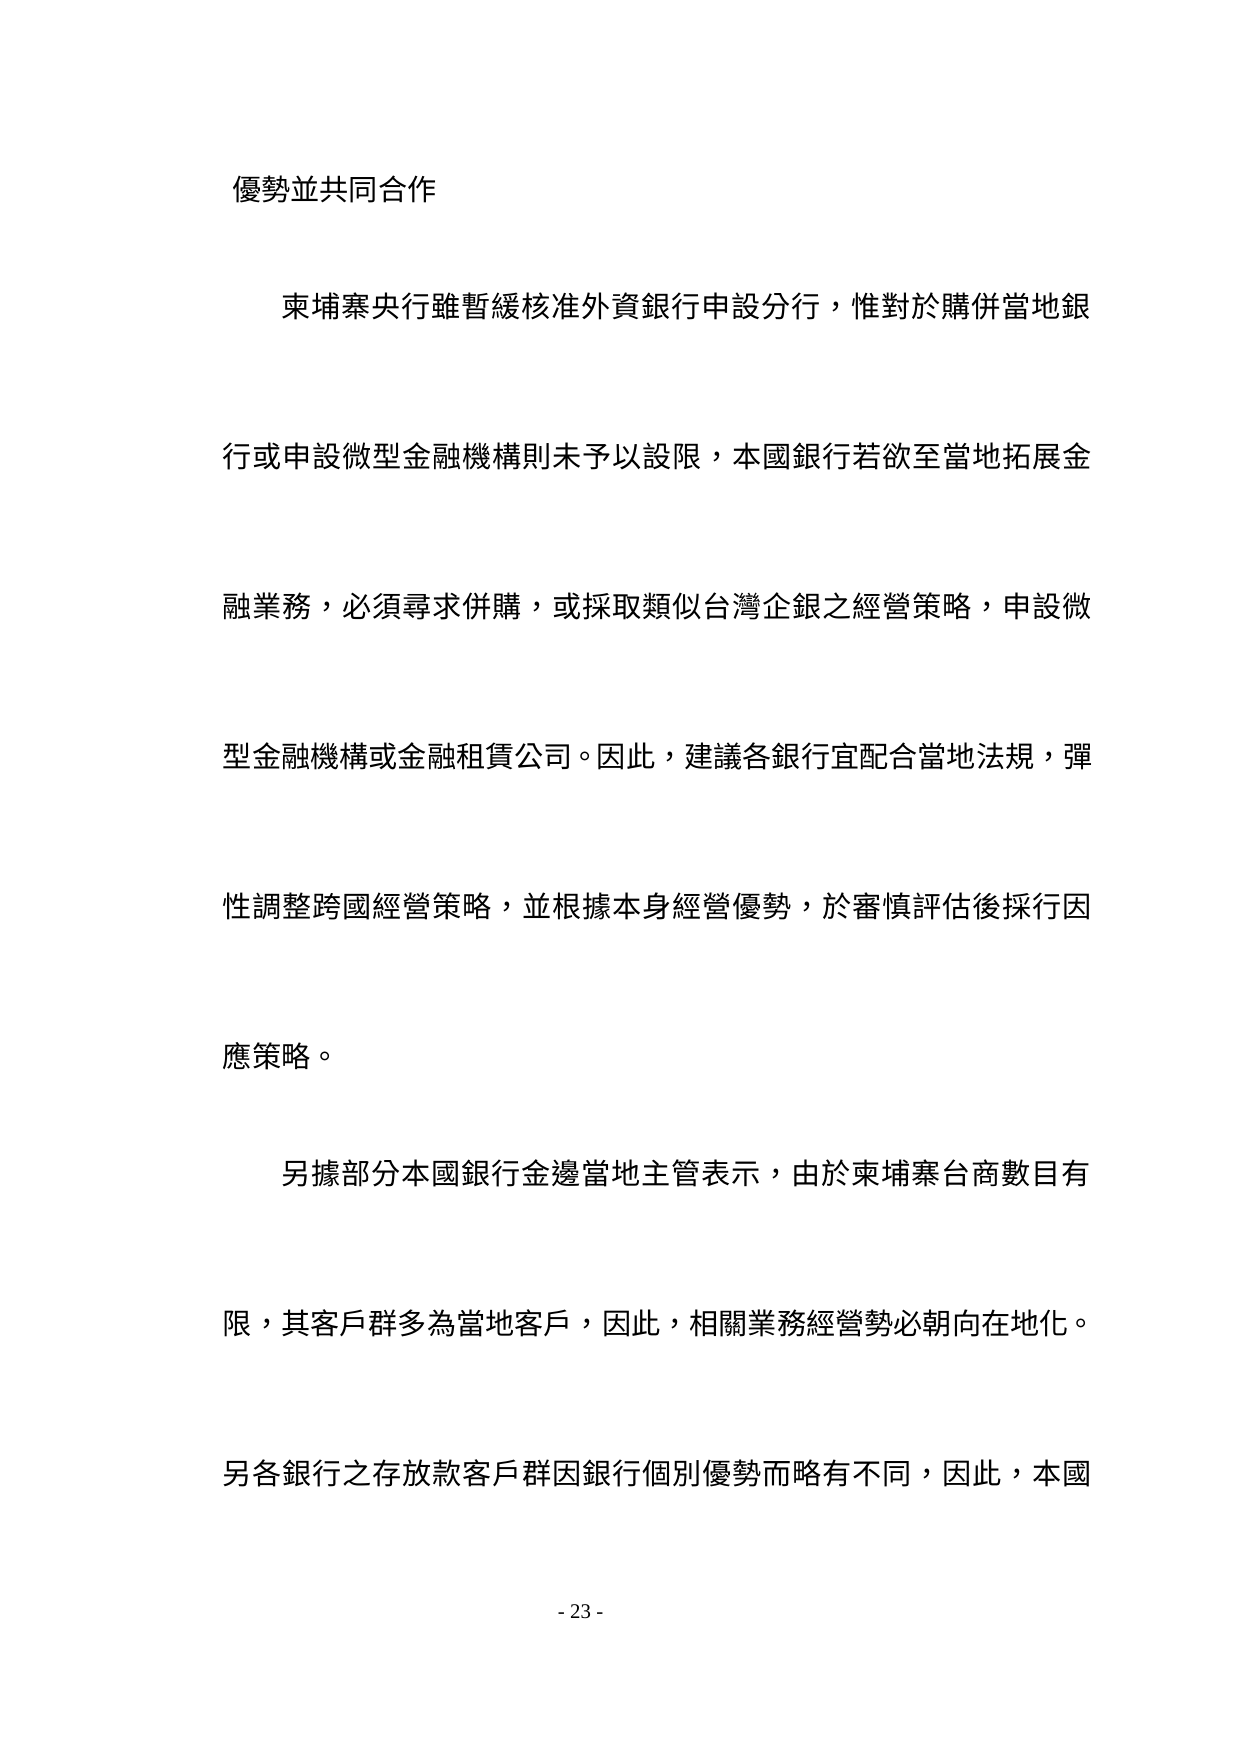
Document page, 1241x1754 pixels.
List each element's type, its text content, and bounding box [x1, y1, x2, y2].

text 柬埔寨央行雖暫緩核准外資銀行申設分行，惟對於購併當地銀行或申設微型金融機構則未予以設限，本國銀行若欲至當地拓展金融業務，必須尋求併購，或採取類似台灣企銀之經營策略，申設微型金融機構或金融租賃公司。因此，建議各銀行宜配合當地法規，彈性調整跨國經營策略，並根據本身經營優勢，於審慎評估後採行因應策略。 [223, 267, 1092, 1092]
text 優勢並共同合作 [177, 150, 1092, 225]
text 另據部分本國銀行金邊當地主管表示，由於柬埔寨台商數目有限，其客戶群多為當地客戶，因此，相關業務經營勢必朝向在地化。另各銀行之存放款客戶群因銀行個別優勢而略有不同，因此，本國銀行於經營業務時多採相互合作方式，視客戶情況相互轉介業務，由於目前存放款利差仍高，本國銀行於當地之經營狀況均屬良好。因此，有意跨國經營之銀行業者，宜多與其他同業溝通，或建立聯繫管道，並強化本身經營優勢，以互利方式與其他國內同業相互合作，方能有效經營跨國業務，並降低同業競爭壓力。 [223, 1134, 1092, 1509]
